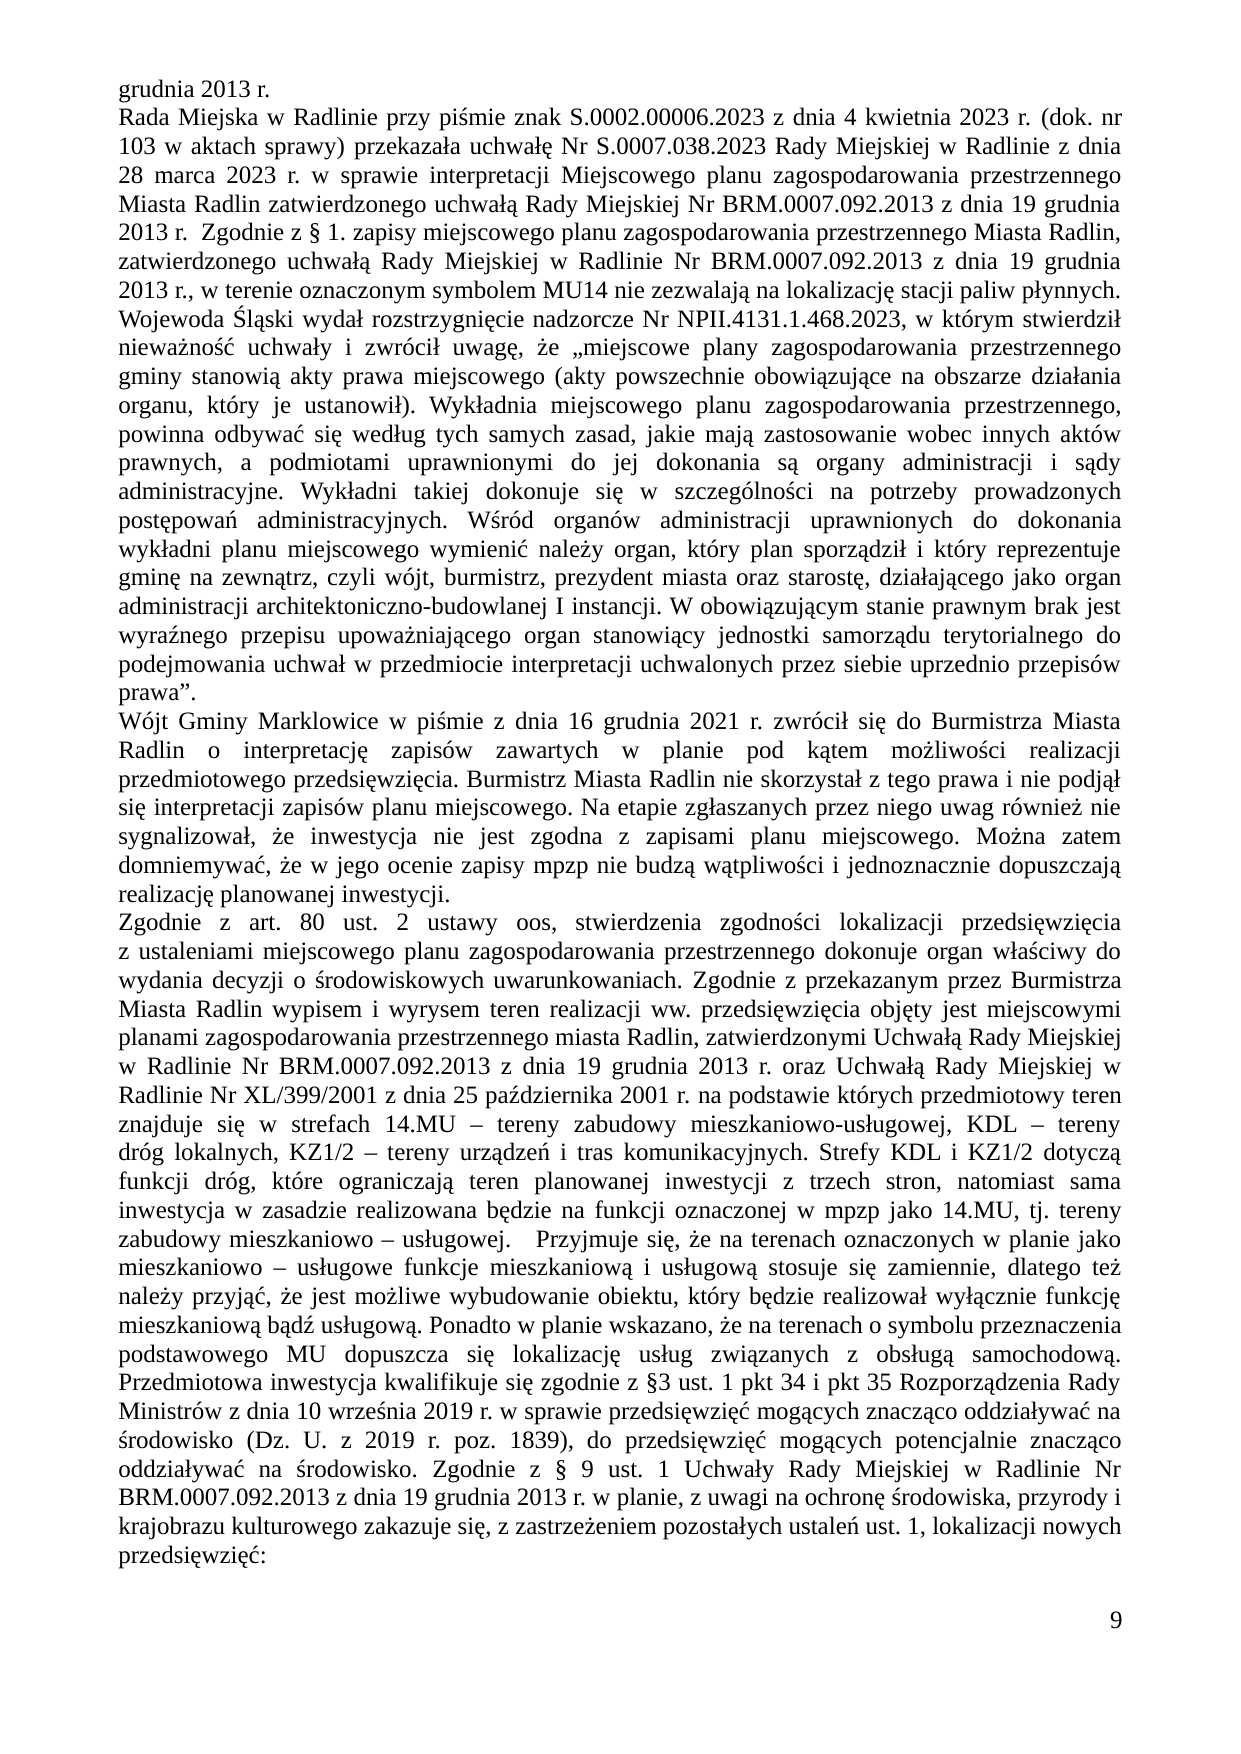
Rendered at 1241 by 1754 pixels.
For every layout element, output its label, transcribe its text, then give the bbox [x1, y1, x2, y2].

text Wójt Gminy Marklowice w piśmie z dnia 16 grudnia 2021 r. zwrócił się do Burmistrza Miasta Radlin o interpretację zapisów zawartych w planie pod kątem możliwości realizacji przedmiotowego przedsięwzięcia. Burmistrz Miasta Radlin nie skorzystał z tego prawa i nie podjął się interpretacji zapisów planu miejscowego. Na etapie zgłaszanych przez niego uwag również nie sygnalizował, że inwestycja nie jest zgodna z zapisami planu miejscowego. Można zatem domniemywać, że w jego ocenie zapisy mpzp nie budzą wątpliwości i jednoznacznie dopuszczają realizację planowanej inwestycji. [118, 706, 1122, 907]
text Rada Miejska w Radlinie przy piśmie znak S.0002.00006.2023 z dnia 4 kwietnia 2023 r. (dok. nr 103 w aktach sprawy) przekazała uchwałę Nr S.0007.038.2023 Rady Miejskiej w Radlinie z dnia 28 marca 2023 r. w sprawie interpretacji Miejscowego planu zagospodarowania przestrzennego Miasta Radlin zatwierdzonego uchwałą Rady Miejskiej Nr BRM.0007.092.2013 z dnia 19 grudnia 2013 r. Zgodnie z § 1. zapisy miejscowego planu zagospodarowania przestrzennego Miasta Radlin, zatwierdzonego uchwałą Rady Miejskiej w Radlinie Nr BRM.0007.092.2013 z dnia 19 grudnia 2013 r., w terenie oznaczonym symbolem MU14 nie zezwalają na lokalizację stacji paliw płynnych. Wojewoda Śląski wydał rozstrzygnięcie nadzorcze Nr NPII.4131.1.468.2023, w którym stwierdził nieważność uchwały i zwrócił uwagę, że „miejscowe plany zagospodarowania przestrzennego gminy stanowią akty prawa miejscowego (akty powszechnie obowiązujące na obszarze działania organu, który je ustanowił). Wykładnia miejscowego planu zagospodarowania przestrzennego, powinna odbywać się według tych samych zasad, jakie mają zastosowanie wobec innych aktów prawnych, a podmiotami uprawnionymi do jej dokonania są organy administracji i sądy administracyjne. Wykładni takiej dokonuje się w szczególności na potrzeby prowadzonych postępowań administracyjnych. Wśród organów administracji uprawnionych do dokonania wykładni planu miejscowego wymienić należy organ, który plan sporządził i który reprezentuje gminę na zewnątrz, czyli wójt, burmistrz, prezydent miasta oraz starostę, działającego jako organ administracji architektoniczno-budowlanej I instancji. W obowiązującym stanie prawnym brak jest wyraźnego przepisu upoważniającego organ stanowiący jednostki samorządu terytorialnego do podejmowania uchwał w przedmiocie interpretacji uchwalonych przez siebie uprzednio przepisów prawa”. [118, 102, 1122, 706]
text Zgodnie z art. 80 ust. 2 ustawy oos, stwierdzenia zgodności lokalizacji przedsięwzięcia z ustaleniami miejscowego planu zagospodarowania przestrzennego dokonuje organ właściwy do wydania decyzji o środowiskowych uwarunkowaniach. Zgodnie z przekazanym przez Burmistrza Miasta Radlin wypisem i wyrysem teren realizacji ww. przedsięwzięcia objęty jest miejscowymi planami zagospodarowania przestrzennego miasta Radlin, zatwierdzonymi Uchwałą Rady Miejskiej w Radlinie Nr BRM.0007.092.2013 z dnia 19 grudnia 2013 r. oraz Uchwałą Rady Miejskiej w Radlinie Nr XL/399/2001 z dnia 25 października 2001 r. na podstawie których przedmiotowy teren znajduje się w strefach 14.MU – tereny zabudowy mieszkaniowo-usługowej, KDL – tereny dróg lokalnych, KZ1/2 – tereny urządzeń i tras komunikacyjnych. Strefy KDL i KZ1/2 dotyczą funkcji dróg, które ograniczają teren planowanej inwestycji z trzech stron, natomiast sama inwestycja w zasadzie realizowana będzie na funkcji oznaczonej w mpzp jako 14.MU, tj. tereny zabudowy mieszkaniowo – usługowej. Przyjmuje się, że na terenach oznaczonych w planie jako mieszkaniowo – usługowe funkcje mieszkaniową i usługową stosuje się zamiennie, dlatego też należy przyjąć, że jest możliwe wybudowanie obiektu, który będzie realizował wyłącznie funkcję mieszkaniową bądź usługową. Ponadto w planie wskazano, że na terenach o symbolu przeznaczenia podstawowego MU dopuszcza się lokalizację usług związanych z obsługą samochodową. Przedmiotowa inwestycja kwalifikuje się zgodnie z §3 ust. 1 pkt 34 i pkt 35 Rozporządzenia Rady Ministrów z dnia 10 września 2019 r. w sprawie przedsięwzięć mogących znacząco oddziaływać na środowisko (Dz. U. z 2019 r. poz. 1839), do przedsięwzięć mogących potencjalnie znacząco oddziaływać na środowisko. Zgodnie z § 9 ust. 1 Uchwały Rady Miejskiej w Radlinie Nr BRM.0007.092.2013 z dnia 19 grudnia 2013 r. w planie, z uwagi na ochronę środowiska, przyrody i krajobrazu kulturowego zakazuje się, z zastrzeżeniem pozostałych ustaleń ust. 1, lokalizacji nowych przedsięwzięć: [118, 907, 1122, 1569]
text grudnia 2013 r. [118, 74, 1122, 102]
